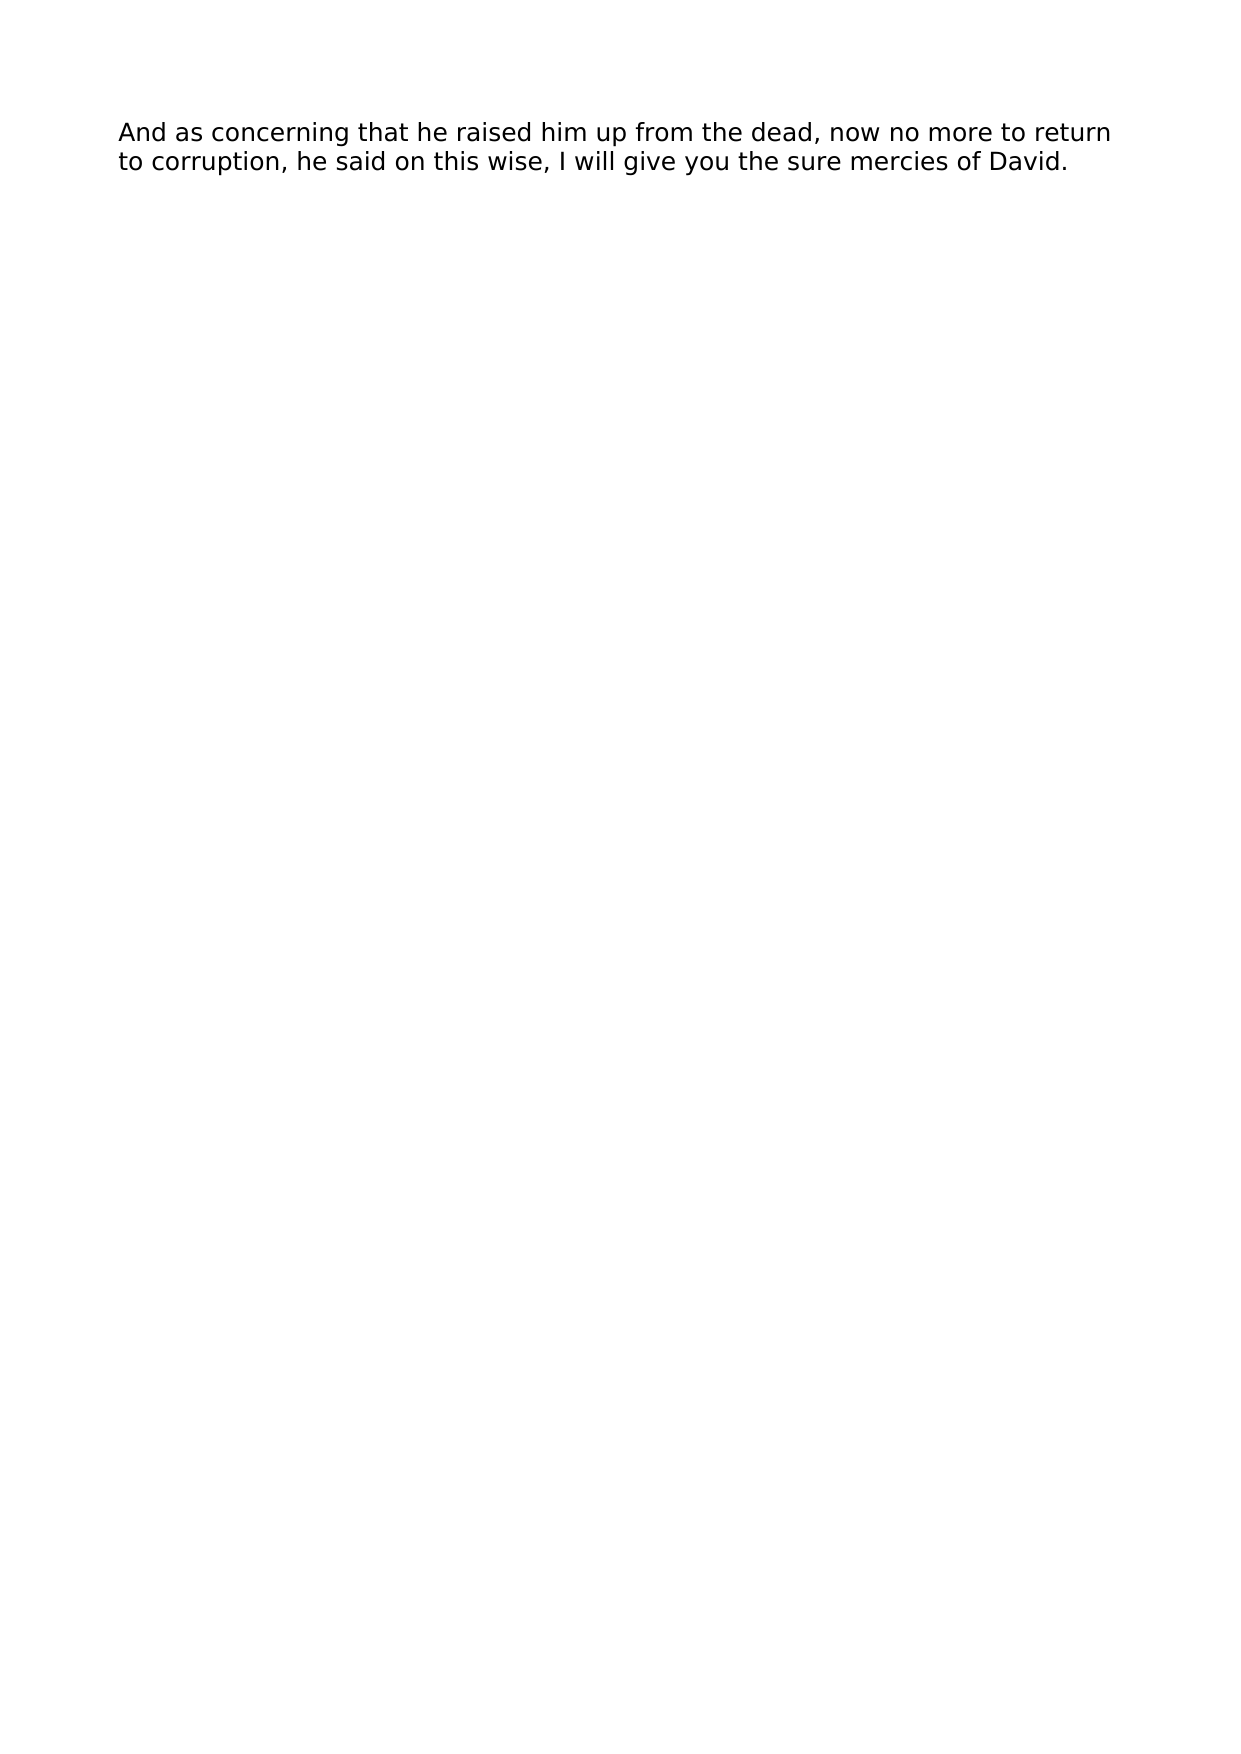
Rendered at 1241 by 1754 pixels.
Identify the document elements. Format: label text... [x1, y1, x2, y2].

text And as concerning that he raised him up from the dead, now no more to return to corruption, he said on this wise, I will give you the sure mercies of David. [118, 118, 1122, 176]
